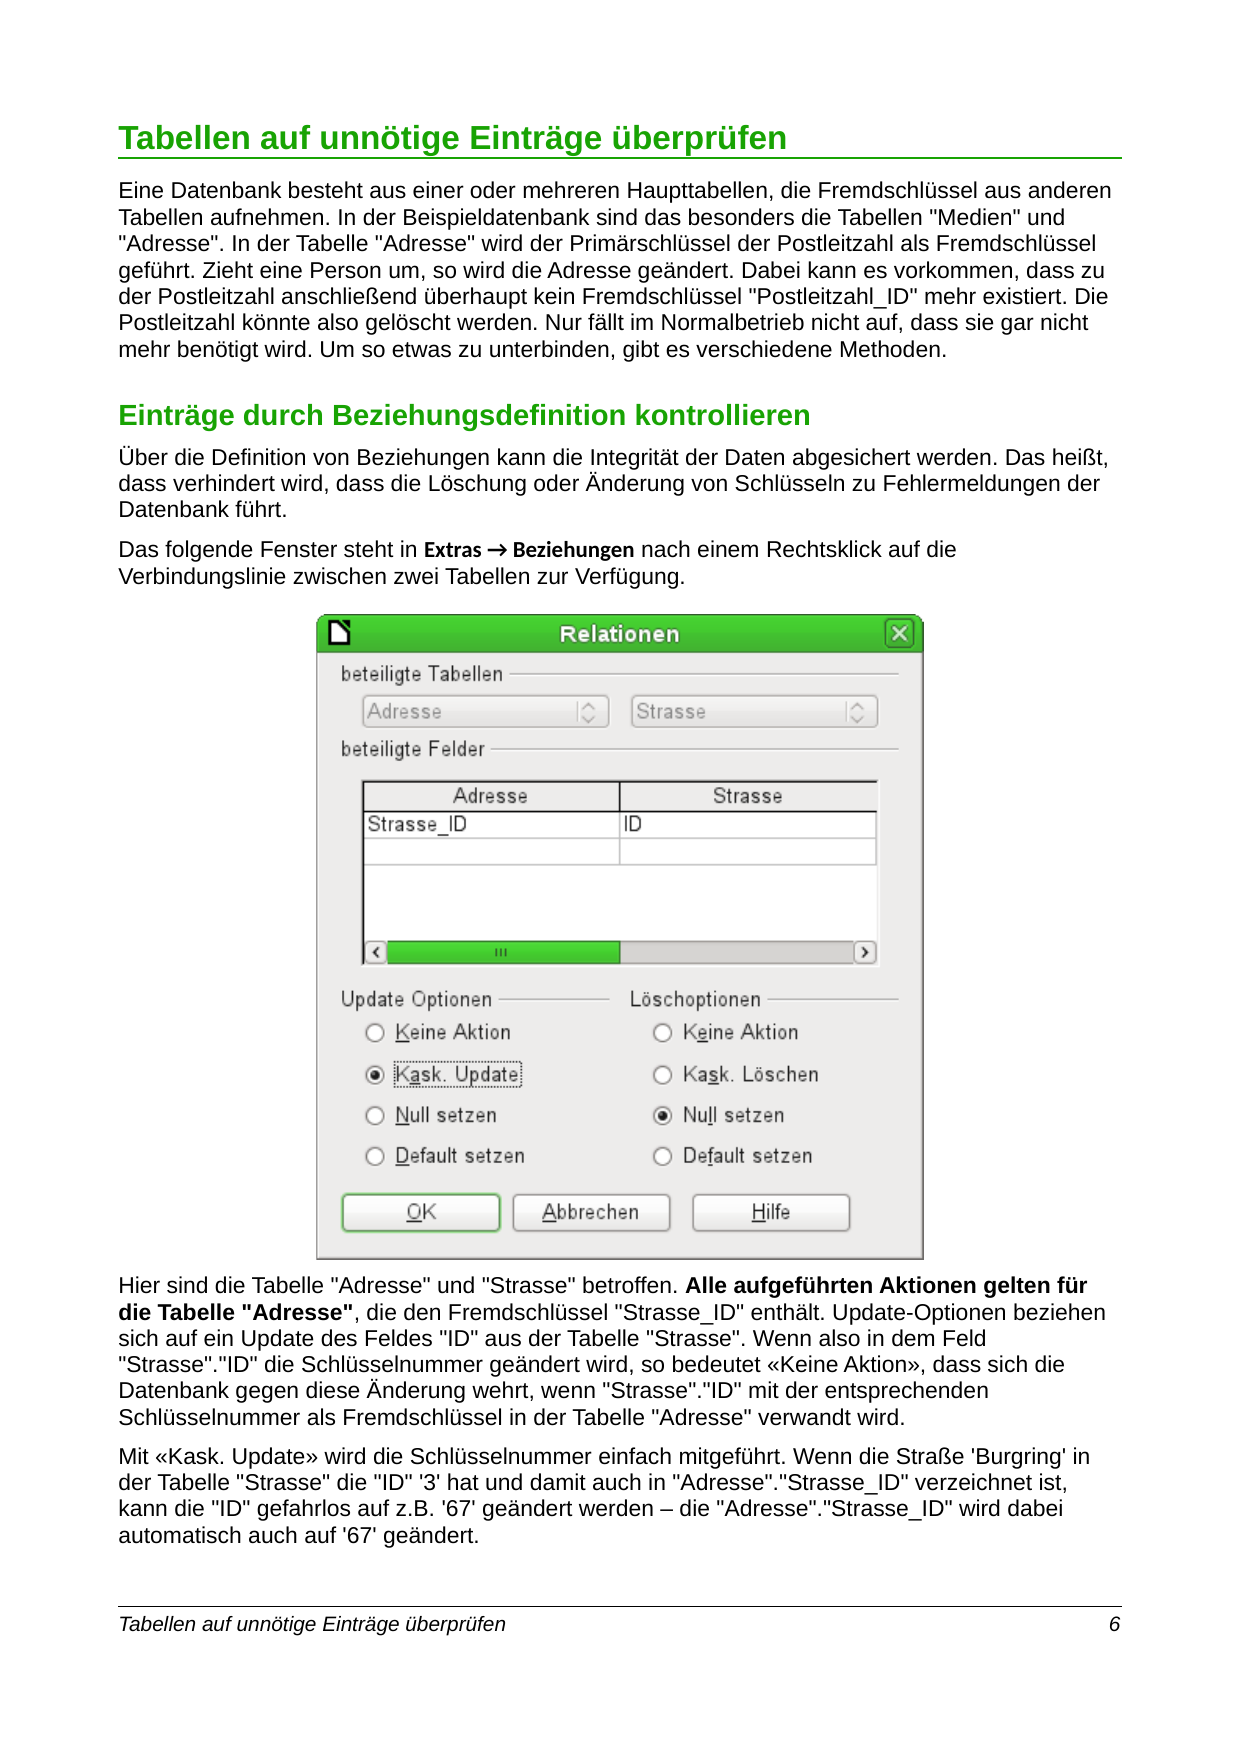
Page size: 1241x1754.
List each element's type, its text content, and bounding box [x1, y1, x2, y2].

text Über die Definition von Beziehungen kann die Integrität der Daten abgesichert werden. Das heißt, dass verhindert wird, dass die Löschung oder Änderung von Schlüsseln zu Fehlermeldungen der Datenbank führt. [118, 443, 1122, 522]
text Eine Datenbank besteht aus einer oder mehreren Haupttabellen, die Fremdschlüssel aus anderen Tabellen aufnehmen. In der Beispieldatenbank sind das besonders die Tabellen "Medien" und "Adresse". In der Tabelle "Adresse" wird der Primärschlüssel der Postleitzahl als Fremdschlüssel geführt. Zieht eine Person um, so wird die Adresse geändert. Dabei kann es vorkommen, dass zu der Postleitzahl anschließend überhaupt kein Fremdschlüssel "Postleitzahl_ID" mehr existiert. Die Postleitzahl könnte also gelöscht werden. Nur fällt im Normalbetrieb nicht auf, dass sie gar nicht mehr benötigt wird. Um so etwas zu unterbinden, gibt es verschiedene Methoden. [118, 177, 1122, 362]
subtitle Einträge durch Beziehungsdefinition kontrollieren [118, 397, 1122, 431]
text Hier sind die Tabelle "Adresse" und "Strasse" betroffen. Alle aufgeführten Aktionen gelten für die Tabelle "Adresse", die den Fremdschlüssel "Strasse_ID" enthält. Update-Optionen beziehen sich auf ein Update des Feldes "ID" aus der Tabelle "Strasse". Wenn also in dem Feld "Strasse"."ID" die Schlüsselnummer geändert wird, so bedeutet «Keine Aktion», dass sich die Datenbank gegen diese Änderung wehrt, wenn "Strasse"."ID" mit der entsprechenden Schlüsselnummer als Fremdschlüssel in der Tabelle "Adresse" verwandt wird. [118, 1272, 1122, 1430]
picture [316, 614, 924, 1260]
text Das folgende Fenster steht in Extras → Beziehungen nach einem Rechtsklick auf die Verbindungslinie zwischen zwei Tabellen zur Verfügung. [118, 535, 1122, 589]
text Mit «Kask. Update» wird die Schlüsselnummer einfach mitgeführt. Wenn die Straße 'Burgring' in der Tabelle "Strasse" die "ID" '3' hat und damit auch in "Adresse"."Strasse_ID" verzeichnet ist, kann die "ID" gefahrlos auf z.B. '67' geändert werden – die "Adresse"."Strasse_ID" wird dabei automatisch auch auf '67' geändert. [118, 1443, 1122, 1548]
subtitle Tabellen auf unnötige Einträge überprüfen [118, 118, 1122, 157]
